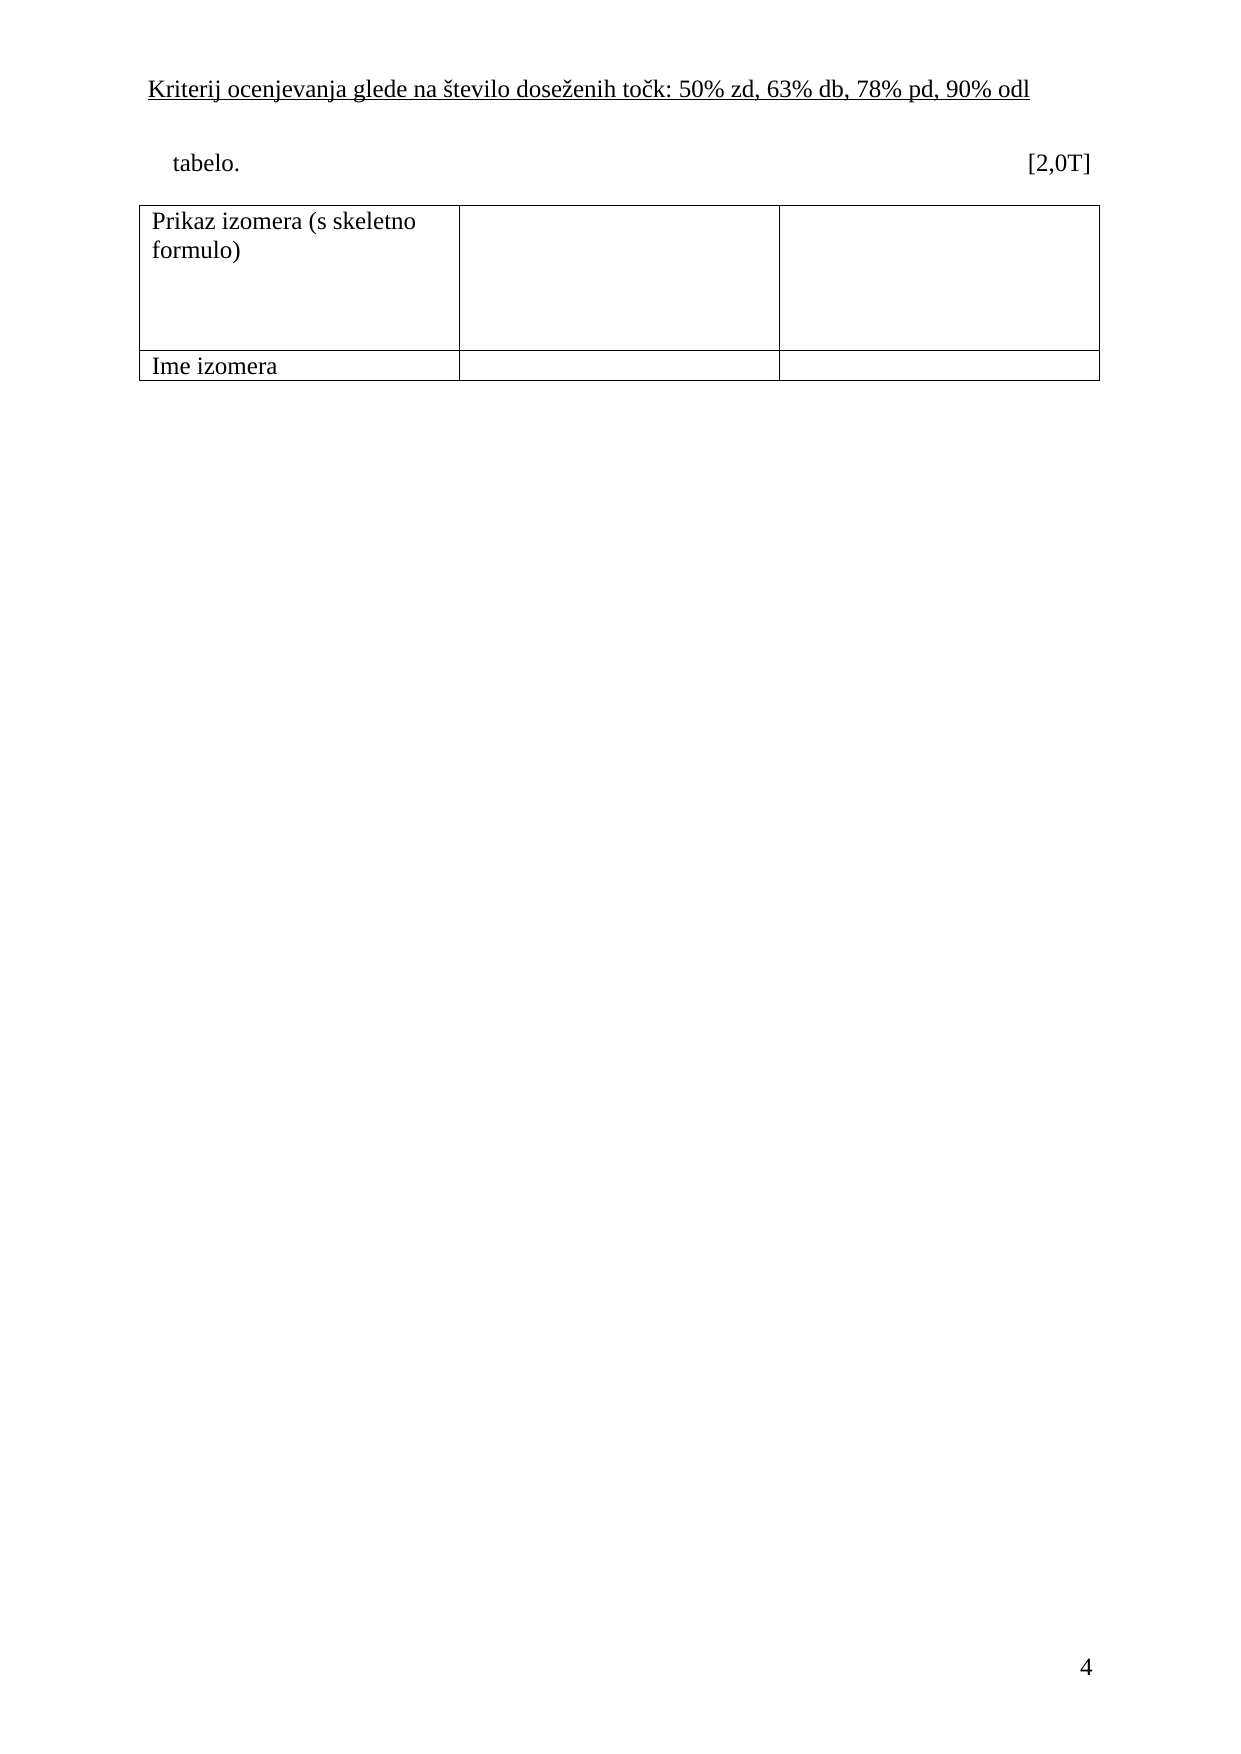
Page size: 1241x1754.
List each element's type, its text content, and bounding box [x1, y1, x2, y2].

table_header [460, 206, 779, 350]
table_cell [460, 351, 779, 380]
table_cell Ime izomera [140, 351, 459, 380]
table_header [780, 206, 1099, 350]
table_cell [780, 351, 1099, 380]
text tabelo. [2,0T] [148, 148, 1093, 176]
table_header Prikaz izomera (s skeletno formulo) [140, 206, 459, 350]
